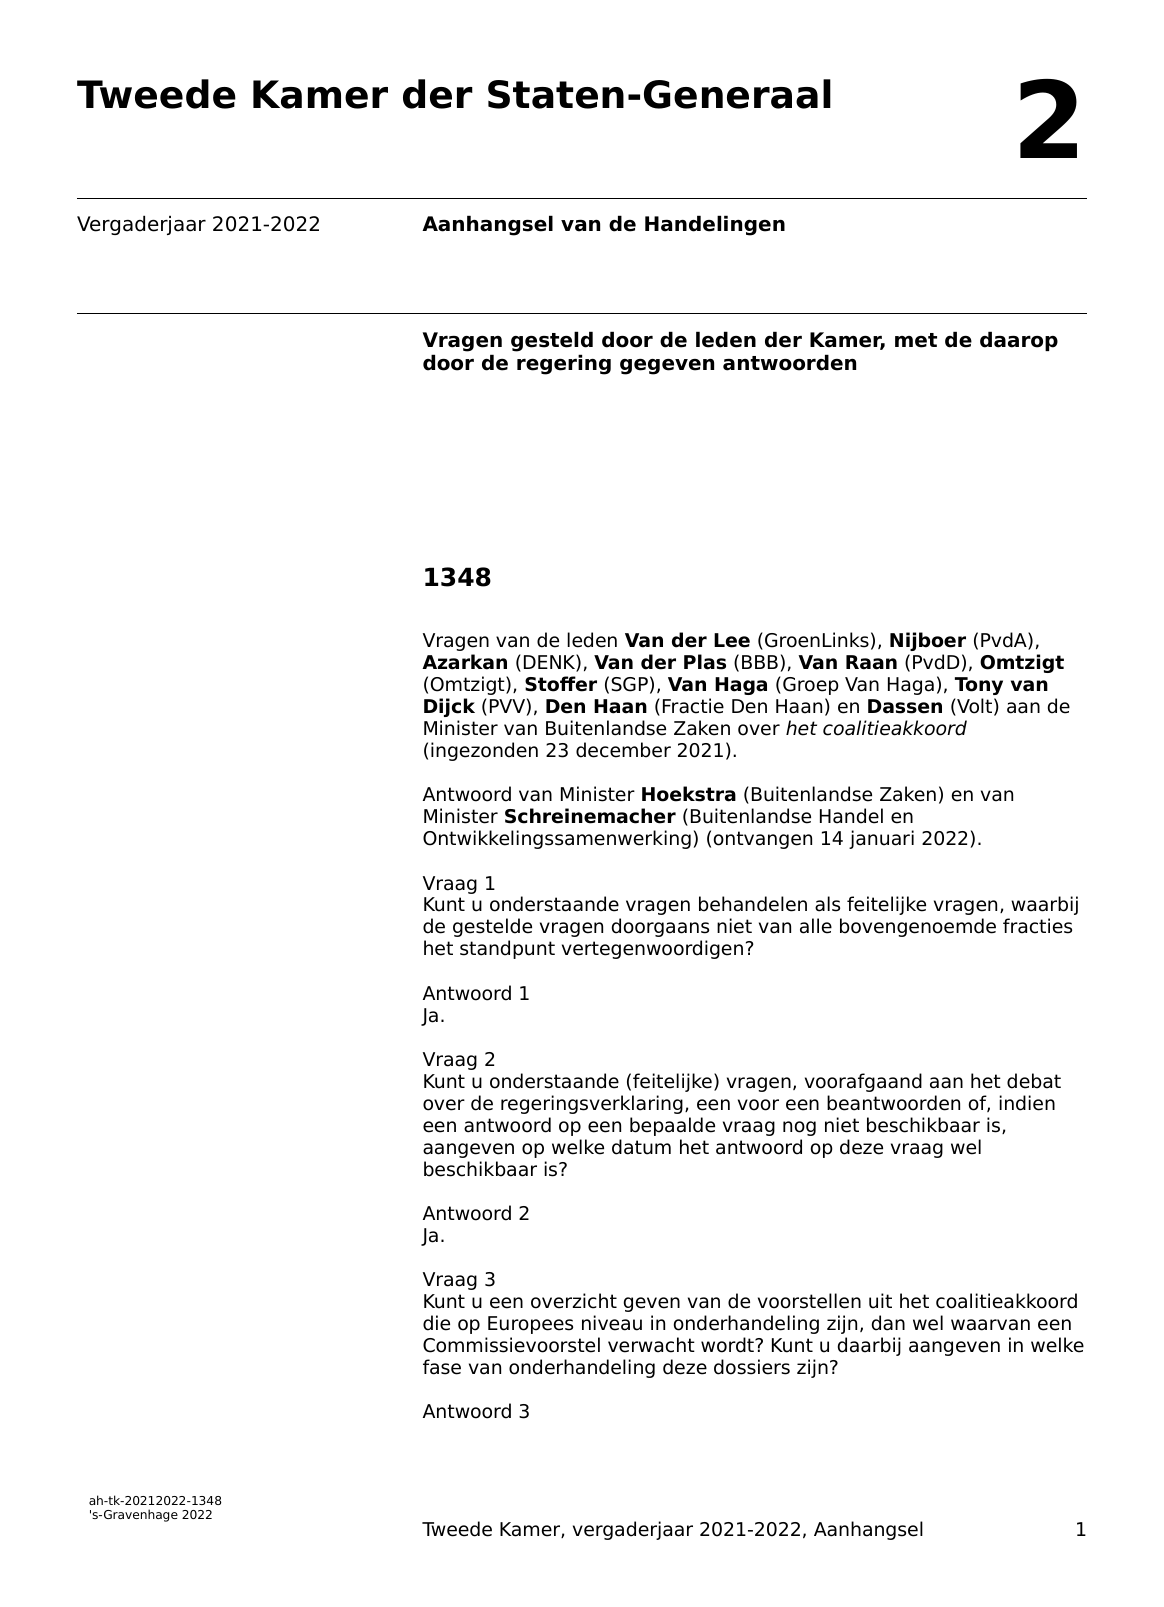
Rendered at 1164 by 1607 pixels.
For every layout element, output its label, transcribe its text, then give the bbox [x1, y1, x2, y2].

text Vraag 2 [422, 1049, 1087, 1071]
text Vraag 1 [422, 872, 1087, 894]
text Kunt u een overzicht geven van de voorstellen uit het coalitieakkoord die op Europees niveau in onderhandeling zijn, dan wel waarvan een Commissievoorstel verwacht wordt? Kunt u daarbij aangeven in welke fase van onderhandeling deze dossiers zijn? [422, 1291, 1087, 1379]
text Vraag 3 [422, 1269, 1087, 1291]
text Antwoord 3 [422, 1401, 1087, 1423]
table_cell Vragen gesteld door de leden der Kamer, met de daarop door de regering gegeven antwoorden [422, 314, 1087, 375]
table_header Tweede Kamer der Staten-Generaal [77, 59, 886, 198]
text 's-Gravenhage 2022 [88, 1508, 323, 1522]
text ah-tk-20212022-1348 [88, 1494, 323, 1508]
text Antwoord van Minister Hoekstra (Buitenlandse Zaken) en van Minister Schreinemacher (Buitenlandse Handel en Ontwikkelingssamenwerking) (ontvangen 14 januari 2022). [422, 784, 1087, 850]
table_header 2 [886, 59, 1087, 198]
text Ja. [422, 1225, 1087, 1247]
text Antwoord 1 [422, 982, 1087, 1004]
text Kunt u onderstaande (feitelijke) vragen, voorafgaand aan het debat over de regeringsverklaring, een voor een beantwoorden of, indien een antwoord op een bepaalde vraag nog niet beschikbaar is, aangeven op welke datum het antwoord op deze vraag wel beschikbaar is? [422, 1071, 1087, 1181]
text Antwoord 2 [422, 1203, 1087, 1225]
table_cell Vergaderjaar 2021-2022 [77, 199, 422, 313]
text 1348 [422, 563, 1087, 592]
text Kunt u onderstaande vragen behandelen als feitelijke vragen, waarbij de gestelde vragen doorgaans niet van alle bovengenoemde fracties het standpunt vertegenwoordigen? [422, 894, 1087, 960]
table_cell [77, 314, 422, 375]
text Vragen van de leden Van der Lee (GroenLinks), Nijboer (PvdA), Azarkan (DENK), Van der Plas (BBB), Van Raan (PvdD), Omtzigt (Omtzigt), Stoffer (SGP), Van Haga (Groep Van Haga), Tony van Dijck (PVV), Den Haan (Fractie Den Haan) en Dassen (Volt) aan de Minister van Buitenlandse Zaken over het coalitieakkoord (ingezonden 23 december 2021). [422, 630, 1087, 762]
text Ja. [422, 1004, 1087, 1026]
table_cell Aanhangsel van de Handelingen [422, 199, 1087, 313]
